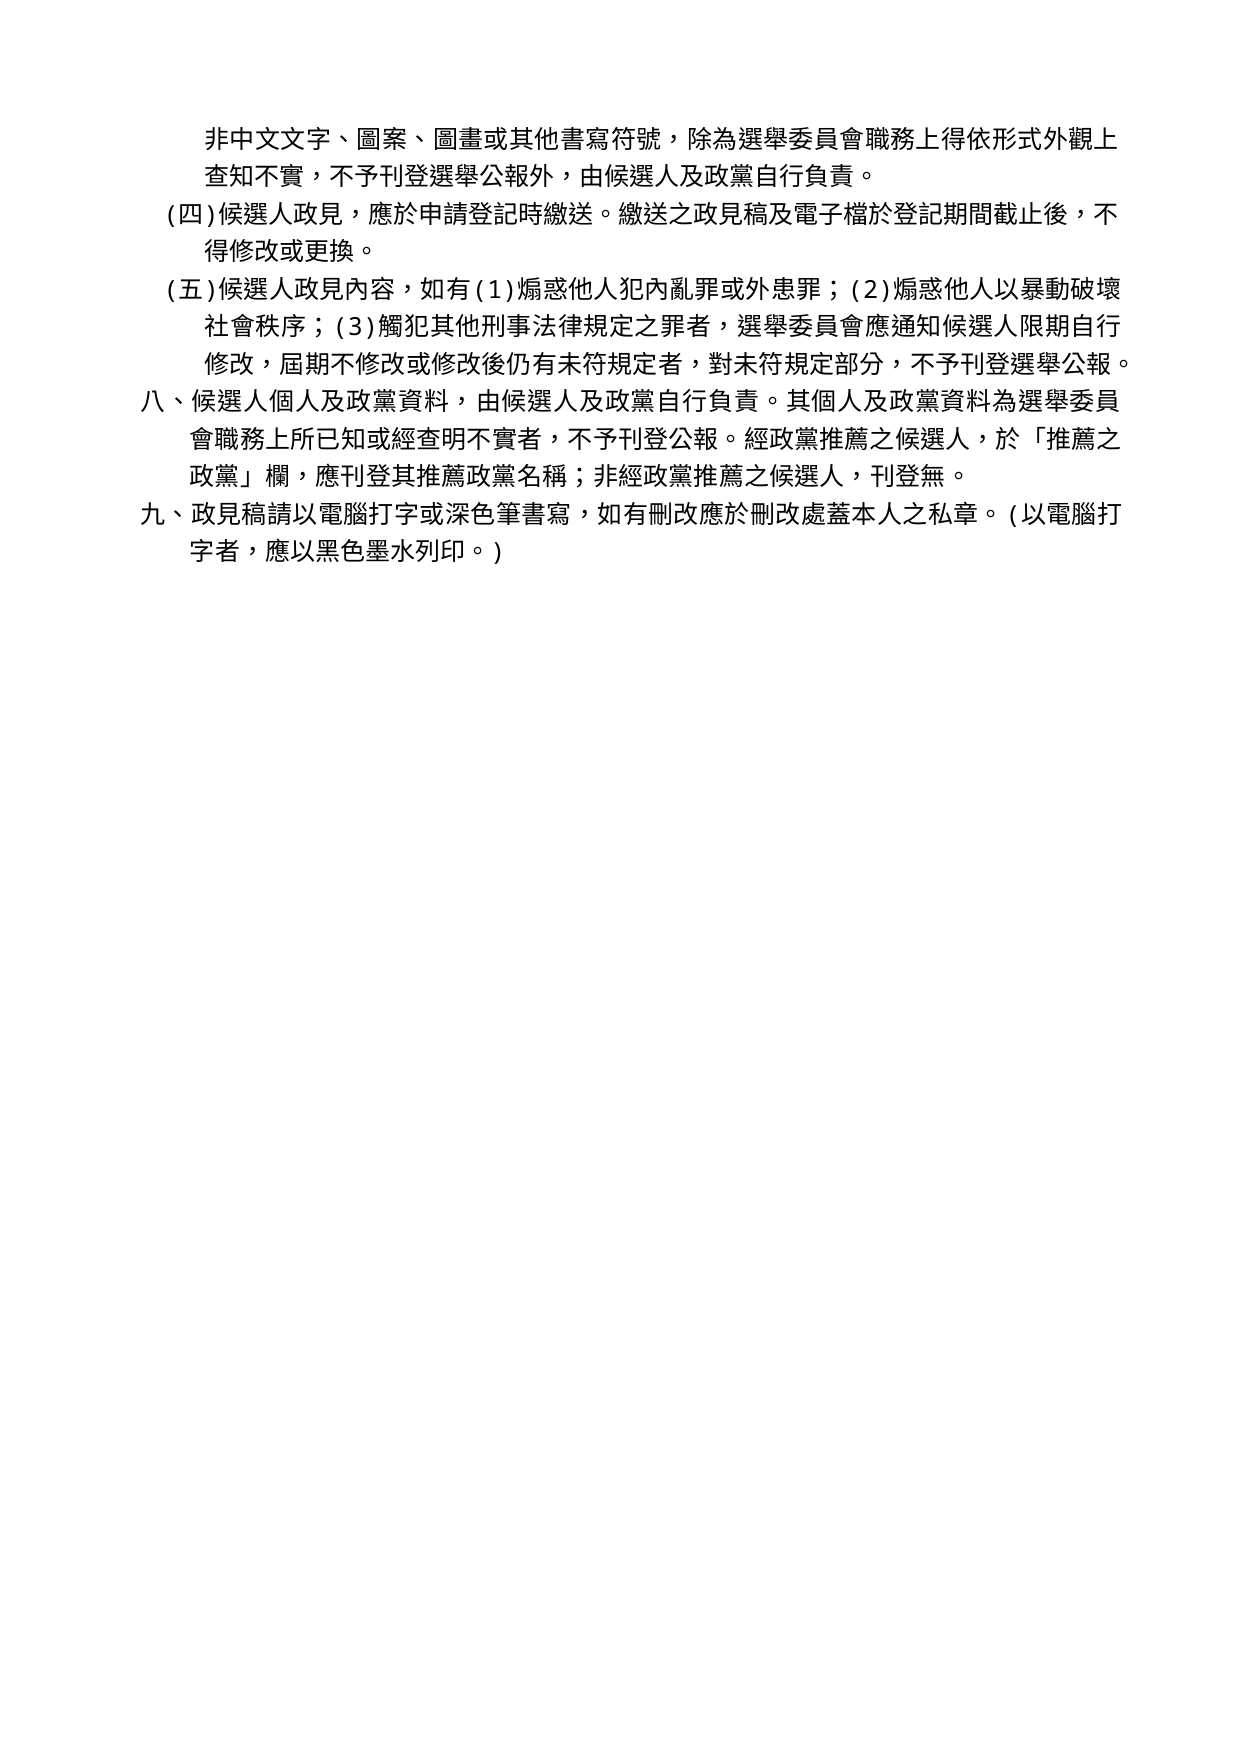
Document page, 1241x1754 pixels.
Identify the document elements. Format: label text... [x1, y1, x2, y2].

text (三)政見內容使用數字、社會大眾通用之英文字、英文網址、原住民族語言之書寫符號、非中文文字、圖案、圖畫或其他書寫符號，除為選舉委員會職務上得依形式外觀上查知不實，不予刊登選舉公報外，由候選人及政黨自行負責。 [163, 118, 1122, 193]
text 九、政見稿請以電腦打字或深色筆書寫，如有刪改應於刪改處蓋本人之私章。(以電腦打字者，應以黑色墨水列印。) [140, 493, 1122, 568]
text (四)候選人政見，應於申請登記時繳送。繳送之政見稿及電子檔於登記期間截止後，不得修改或更換。 [163, 193, 1122, 268]
text 八、候選人個人及政黨資料，由候選人及政黨自行負責。其個人及政黨資料為選舉委員會職務上所已知或經查明不實者，不予刊登公報。經政黨推薦之候選人，於「推薦之政黨」欄，應刊登其推薦政黨名稱；非經政黨推薦之候選人，刊登無。 [140, 381, 1122, 493]
text (五)候選人政見內容，如有(1)煽惑他人犯內亂罪或外患罪；(2)煽惑他人以暴動破壞社會秩序；(3)觸犯其他刑事法律規定之罪者，選舉委員會應通知候選人限期自行修改，屆期不修改或修改後仍有未符規定者，對未符規定部分，不予刊登選舉公報。 [163, 268, 1122, 381]
